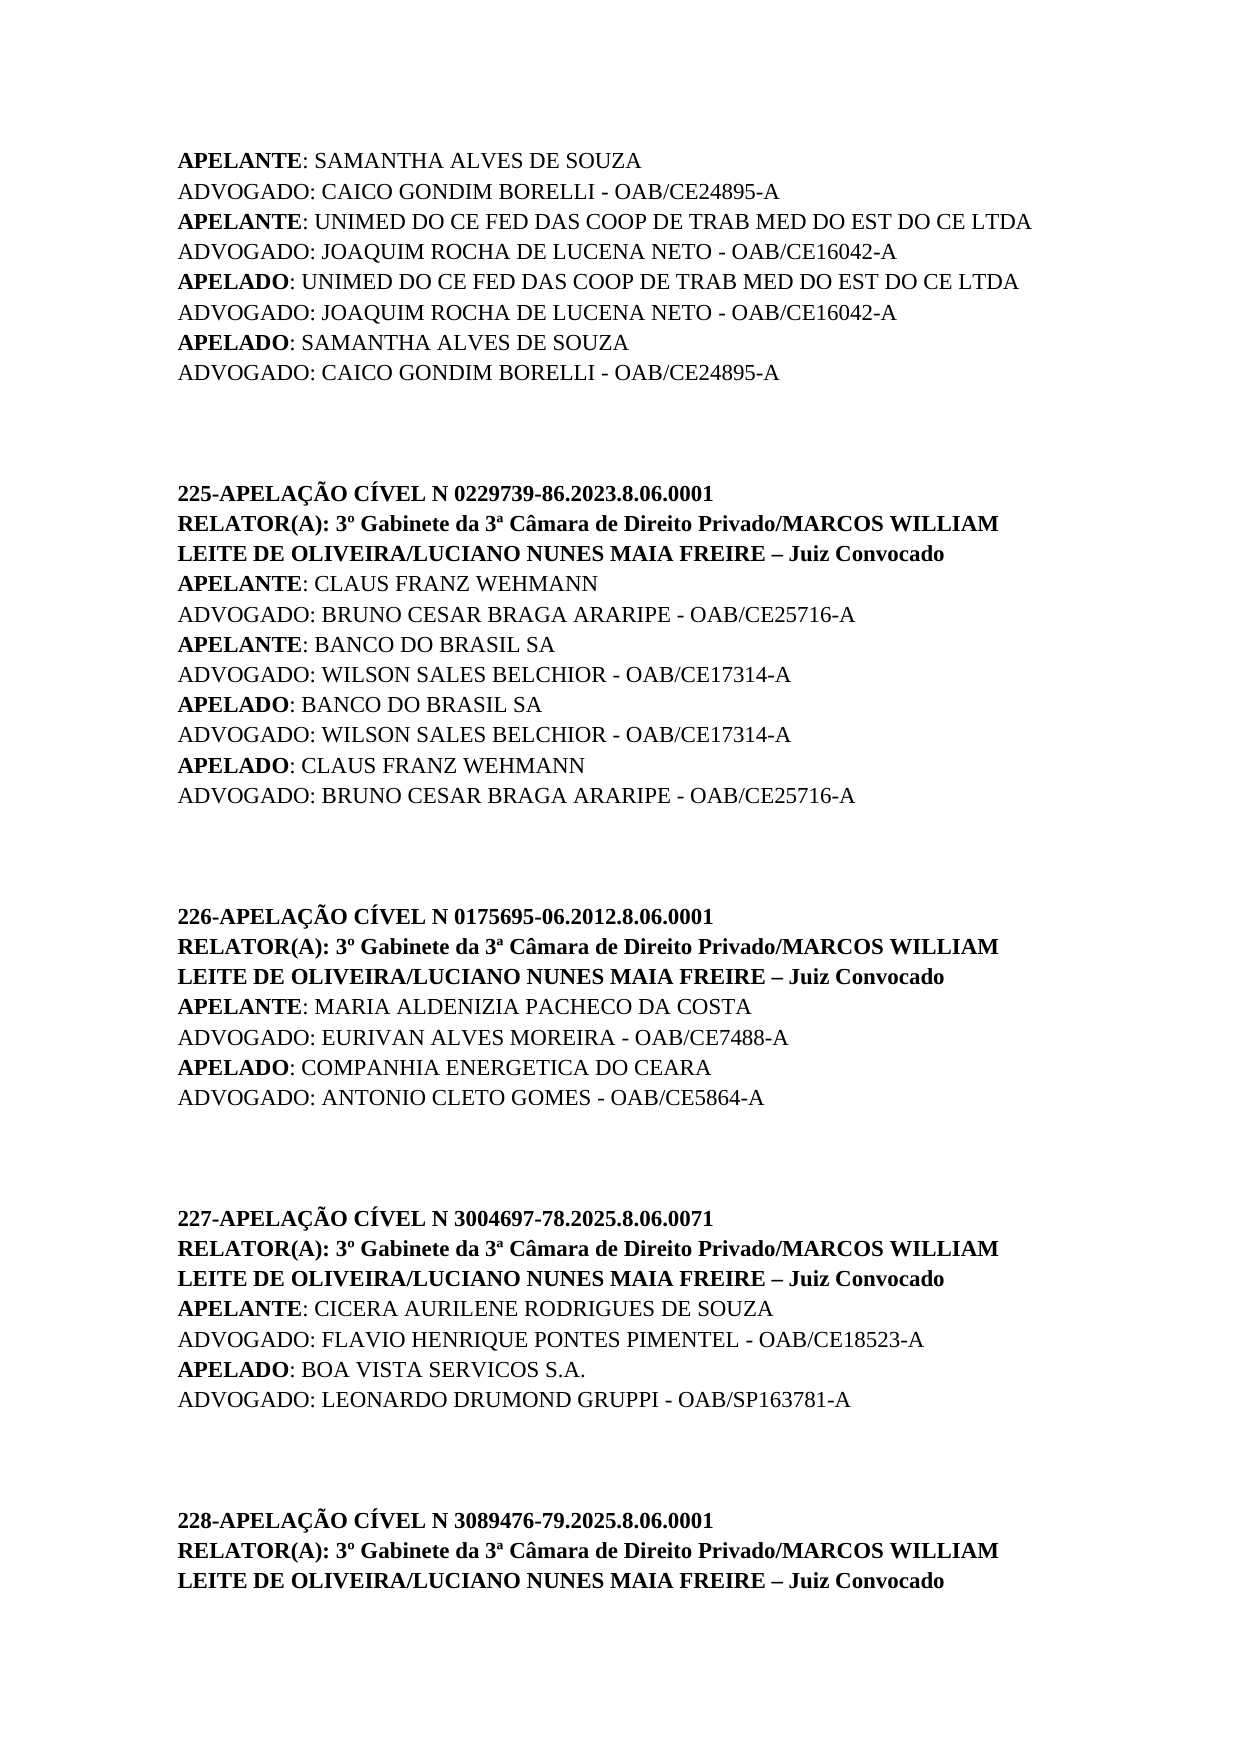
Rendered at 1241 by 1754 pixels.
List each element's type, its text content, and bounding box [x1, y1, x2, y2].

text APELANTE: SAMANTHA ALVES DE SOUZA ADVOGADO: CAICO GONDIM BORELLI - OAB/CE24895-A APELANTE: UNIMED DO CE FED DAS COOP DE TRAB MED DO EST DO CE LTDA ADVOGADO: JOAQUIM ROCHA DE LUCENA NETO - OAB/CE16042-A APELADO: UNIMED DO CE FED DAS COOP DE TRAB MED DO EST DO CE LTDA ADVOGADO: JOAQUIM ROCHA DE LUCENA NETO - OAB/CE16042-A APELADO: SAMANTHA ALVES DE SOUZA ADVOGADO: CAICO GONDIM BORELLI - OAB/CE24895-A 225-APELAÇÃO CÍVEL N 0229739-86.2023.8.06.0001 RELATOR(A): 3º Gabinete da 3ª Câmara de Direito Privado/MARCOS WILLIAM LEITE DE OLIVEIRA/LUCIANO NUNES MAIA FREIRE – Juiz Convocado APELANTE: CLAUS FRANZ WEHMANN ADVOGADO: BRUNO CESAR BRAGA ARARIPE - OAB/CE25716-A APELANTE: BANCO DO BRASIL SA ADVOGADO: WILSON SALES BELCHIOR - OAB/CE17314-A APELADO: BANCO DO BRASIL SA ADVOGADO: WILSON SALES BELCHIOR - OAB/CE17314-A APELADO: CLAUS FRANZ WEHMANN ADVOGADO: BRUNO CESAR BRAGA ARARIPE - OAB/CE25716-A 226-APELAÇÃO CÍVEL N 0175695-06.2012.8.06.0001 RELATOR(A): 3º Gabinete da 3ª Câmara de Direito Privado/MARCOS WILLIAM LEITE DE OLIVEIRA/LUCIANO NUNES MAIA FREIRE – Juiz Convocado APELANTE: MARIA ALDENIZIA PACHECO DA COSTA ADVOGADO: EURIVAN ALVES MOREIRA - OAB/CE7488-A APELADO: COMPANHIA ENERGETICA DO CEARA ADVOGADO: ANTONIO CLETO GOMES - OAB/CE5864-A 227-APELAÇÃO CÍVEL N 3004697-78.2025.8.06.0071 RELATOR(A): 3º Gabinete da 3ª Câmara de Direito Privado/MARCOS WILLIAM LEITE DE OLIVEIRA/LUCIANO NUNES MAIA FREIRE – Juiz Convocado APELANTE: CICERA AURILENE RODRIGUES DE SOUZA ADVOGADO: FLAVIO HENRIQUE PONTES PIMENTEL - OAB/CE18523-A APELADO: BOA VISTA SERVICOS S.A. ADVOGADO: LEONARDO DRUMOND GRUPPI - OAB/SP163781-A 228-APELAÇÃO CÍVEL N 3089476-79.2025.8.06.0001 RELATOR(A): 3º Gabinete da 3ª Câmara de Direito Privado/MARCOS WILLIAM LEITE DE OLIVEIRA/LUCIANO NUNES MAIA FREIRE – Juiz Convocado [177, 148, 1063, 1594]
